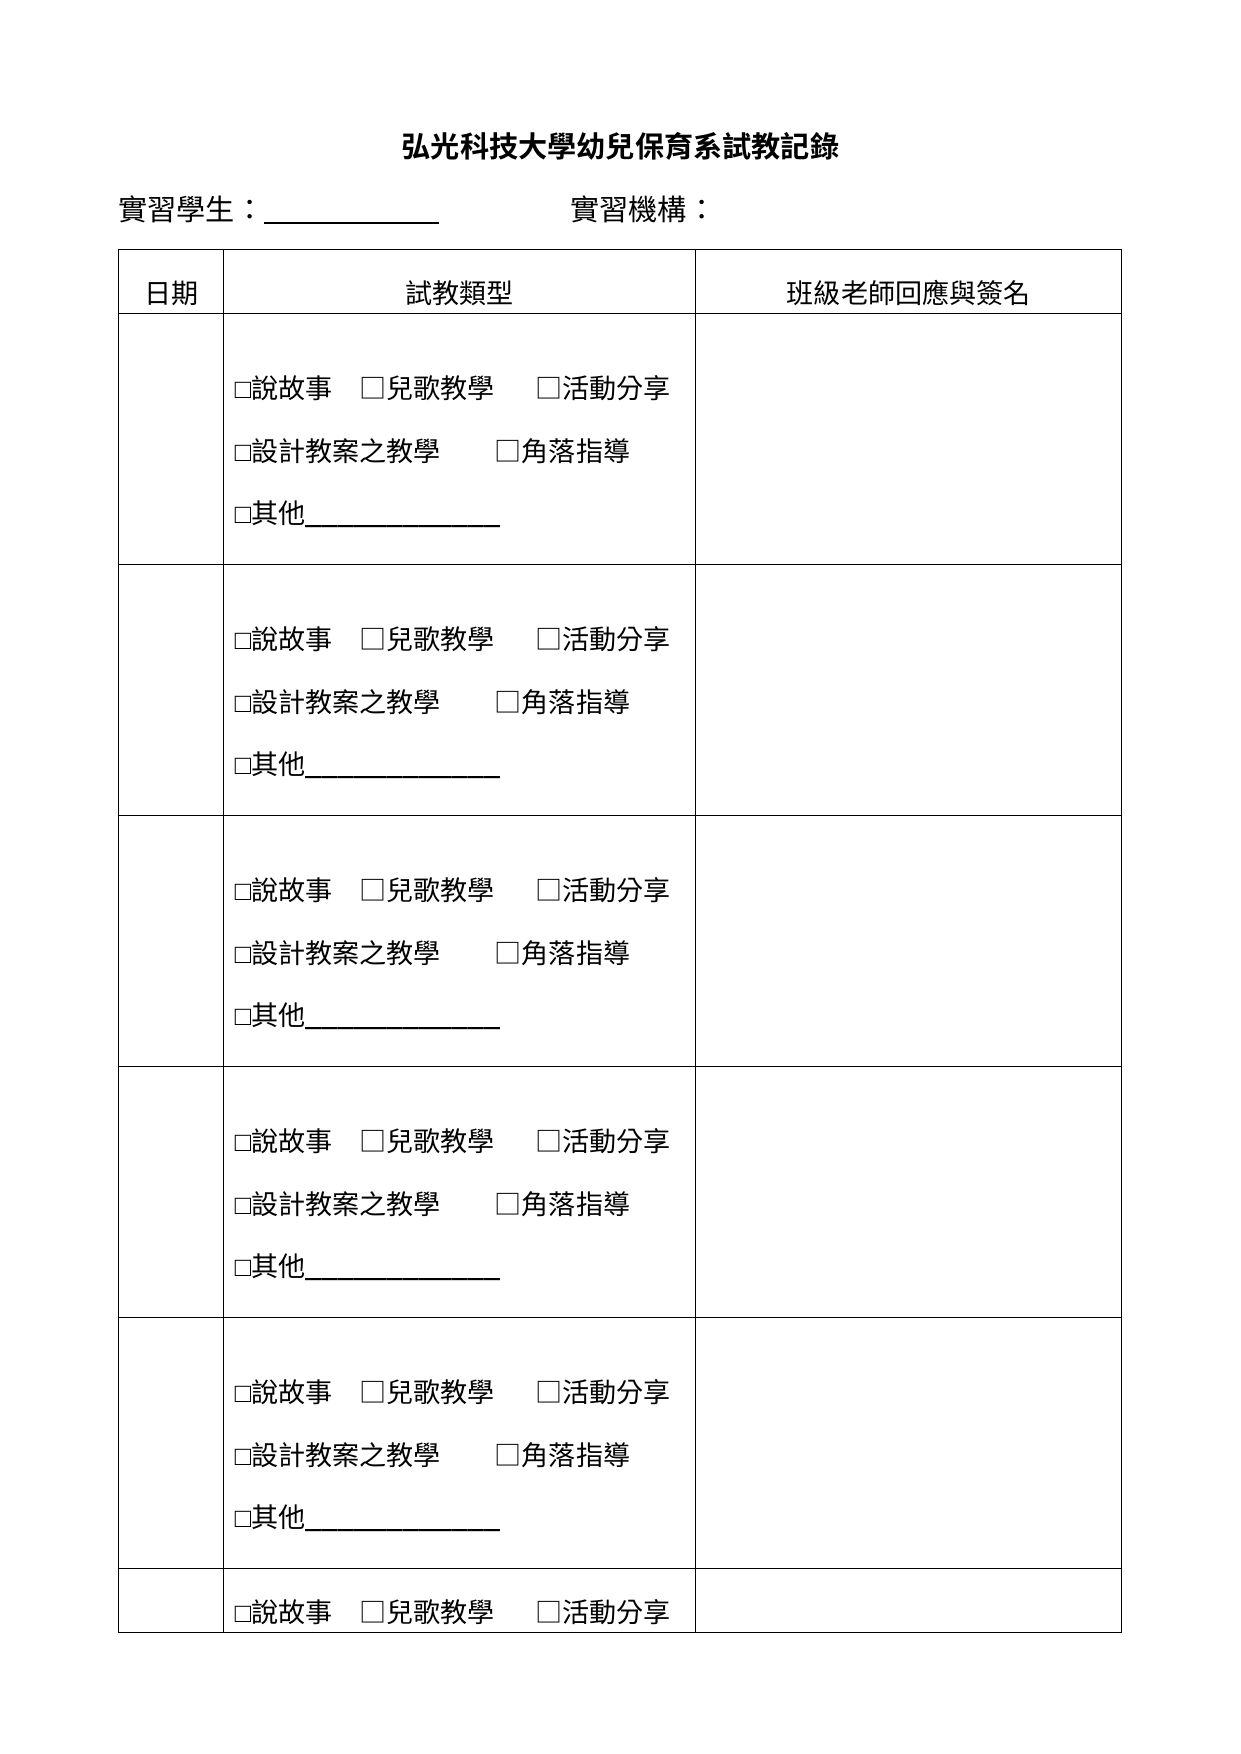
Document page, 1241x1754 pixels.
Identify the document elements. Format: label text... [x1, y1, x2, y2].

table_cell □說故事 □兒歌教學 □活動分享 □設計教案之教學 □角落指導 □其他____________ [224, 565, 695, 815]
table_cell [119, 1569, 223, 1632]
table_cell [119, 314, 223, 564]
table_cell [119, 565, 223, 815]
text 弘光科技大學幼兒保育系試教記錄 [118, 103, 1122, 166]
table_cell □說故事 □兒歌教學 □活動分享 □設計教案之教學 □角落指導 □其他____________ [224, 1318, 695, 1568]
table_cell [696, 314, 1121, 564]
table_cell [696, 1318, 1121, 1568]
table_header 試教類型 [224, 250, 695, 313]
text 實習學生： 實習機構： [118, 166, 1122, 228]
table_cell [119, 1318, 223, 1568]
table_header 日期 [119, 250, 223, 313]
table_cell [696, 1569, 1121, 1632]
table_header 班級老師回應與簽名 [696, 250, 1121, 313]
table_cell [696, 816, 1121, 1066]
table_cell [119, 1067, 223, 1317]
table_cell [696, 1067, 1121, 1317]
table_cell [696, 565, 1121, 815]
table_cell □說故事 □兒歌教學 □活動分享 □設計教案之教學 □角落指導 □其他____________ [224, 1067, 695, 1317]
table_cell □說故事 □兒歌教學 □活動分享 □設計教案之教學 □角落指導 □其他____________ [224, 816, 695, 1066]
table_cell □說故事 □兒歌教學 □活動分享 □設計教案之教學 □角落指導 □其他____________ [224, 314, 695, 564]
table_cell □說故事 □兒歌教學 □活動分享 [224, 1569, 695, 1632]
table_cell [119, 816, 223, 1066]
